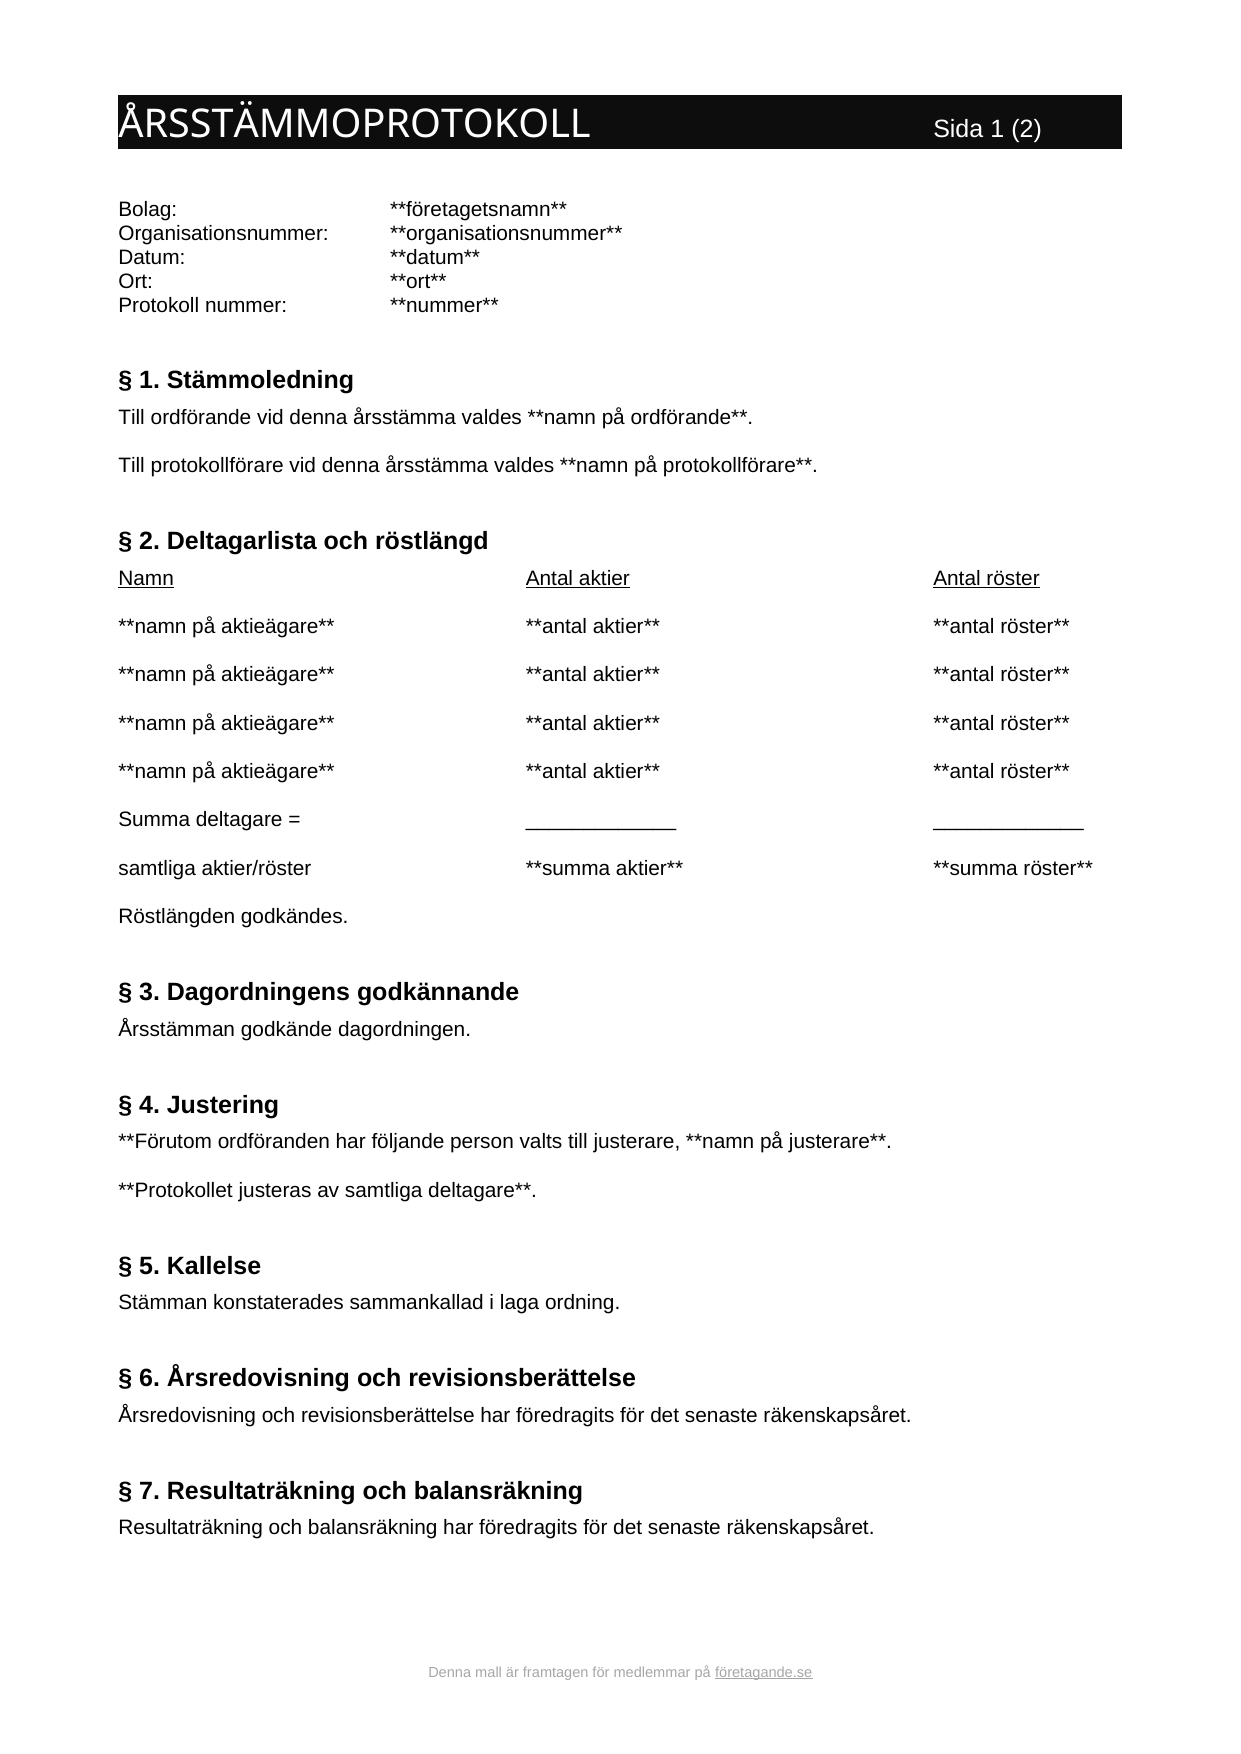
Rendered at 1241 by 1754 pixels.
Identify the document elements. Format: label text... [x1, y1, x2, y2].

text **namn på aktieägare** **antal aktier** **antal röster** [118, 662, 1122, 686]
text Årsstämman godkände dagordningen. [118, 1016, 1122, 1040]
text **namn på aktieägare** **antal aktier** **antal röster** [118, 711, 1122, 734]
subtitle § 1. Stämmoledning [118, 365, 1122, 394]
subtitle § 4. Justering [118, 1090, 1122, 1118]
subtitle § 7. Resultaträkning och balansräkning [118, 1476, 1122, 1505]
text Summa deltagare = _____________ _____________ [118, 807, 1122, 831]
text Till ordförande vid denna årsstämma valdes **namn på ordförande**. [118, 404, 1122, 428]
text Resultaträkning och balansräkning har föredragits för det senaste räkenskapsåret. [118, 1515, 1122, 1539]
text Namn Antal aktier Antal röster [118, 566, 1122, 589]
text Bolag: **företagetsnamn** [118, 197, 1122, 221]
text Datum: **datum** [118, 244, 1122, 268]
text **namn på aktieägare** **antal aktier** **antal röster** [118, 614, 1122, 638]
text **Protokollet justeras av samtliga deltagare**. [118, 1177, 1122, 1201]
text Röstlängden godkändes. [118, 904, 1122, 928]
text Ort: **ort** [118, 268, 1122, 292]
text **Förutom ordföranden har följande person valts till justerare, **namn på justerare**. [118, 1129, 1122, 1153]
text Årsredovisning och revisionsberättelse har föredragits för det senaste räkenskapsåret. [118, 1403, 1122, 1427]
subtitle § 3. Dagordningens godkännande [118, 977, 1122, 1006]
text Protokoll nummer: **nummer** [118, 292, 1122, 316]
text samtliga aktier/röster **summa aktier** **summa röster** [118, 856, 1122, 879]
subtitle § 5. Kallelse [118, 1251, 1122, 1279]
subtitle § 2. Deltagarlista och röstlängd [118, 526, 1122, 555]
text Stämman konstaterades sammankallad i laga ordning. [118, 1290, 1122, 1314]
text Organisationsnummer: **organisationsnummer** [118, 221, 1122, 244]
subtitle § 6. Årsredovisning och revisionsberättelse [118, 1363, 1122, 1392]
text Till protokollförare vid denna årsstämma valdes **namn på protokollförare**. [118, 453, 1122, 477]
text **namn på aktieägare** **antal aktier** **antal röster** [118, 759, 1122, 783]
